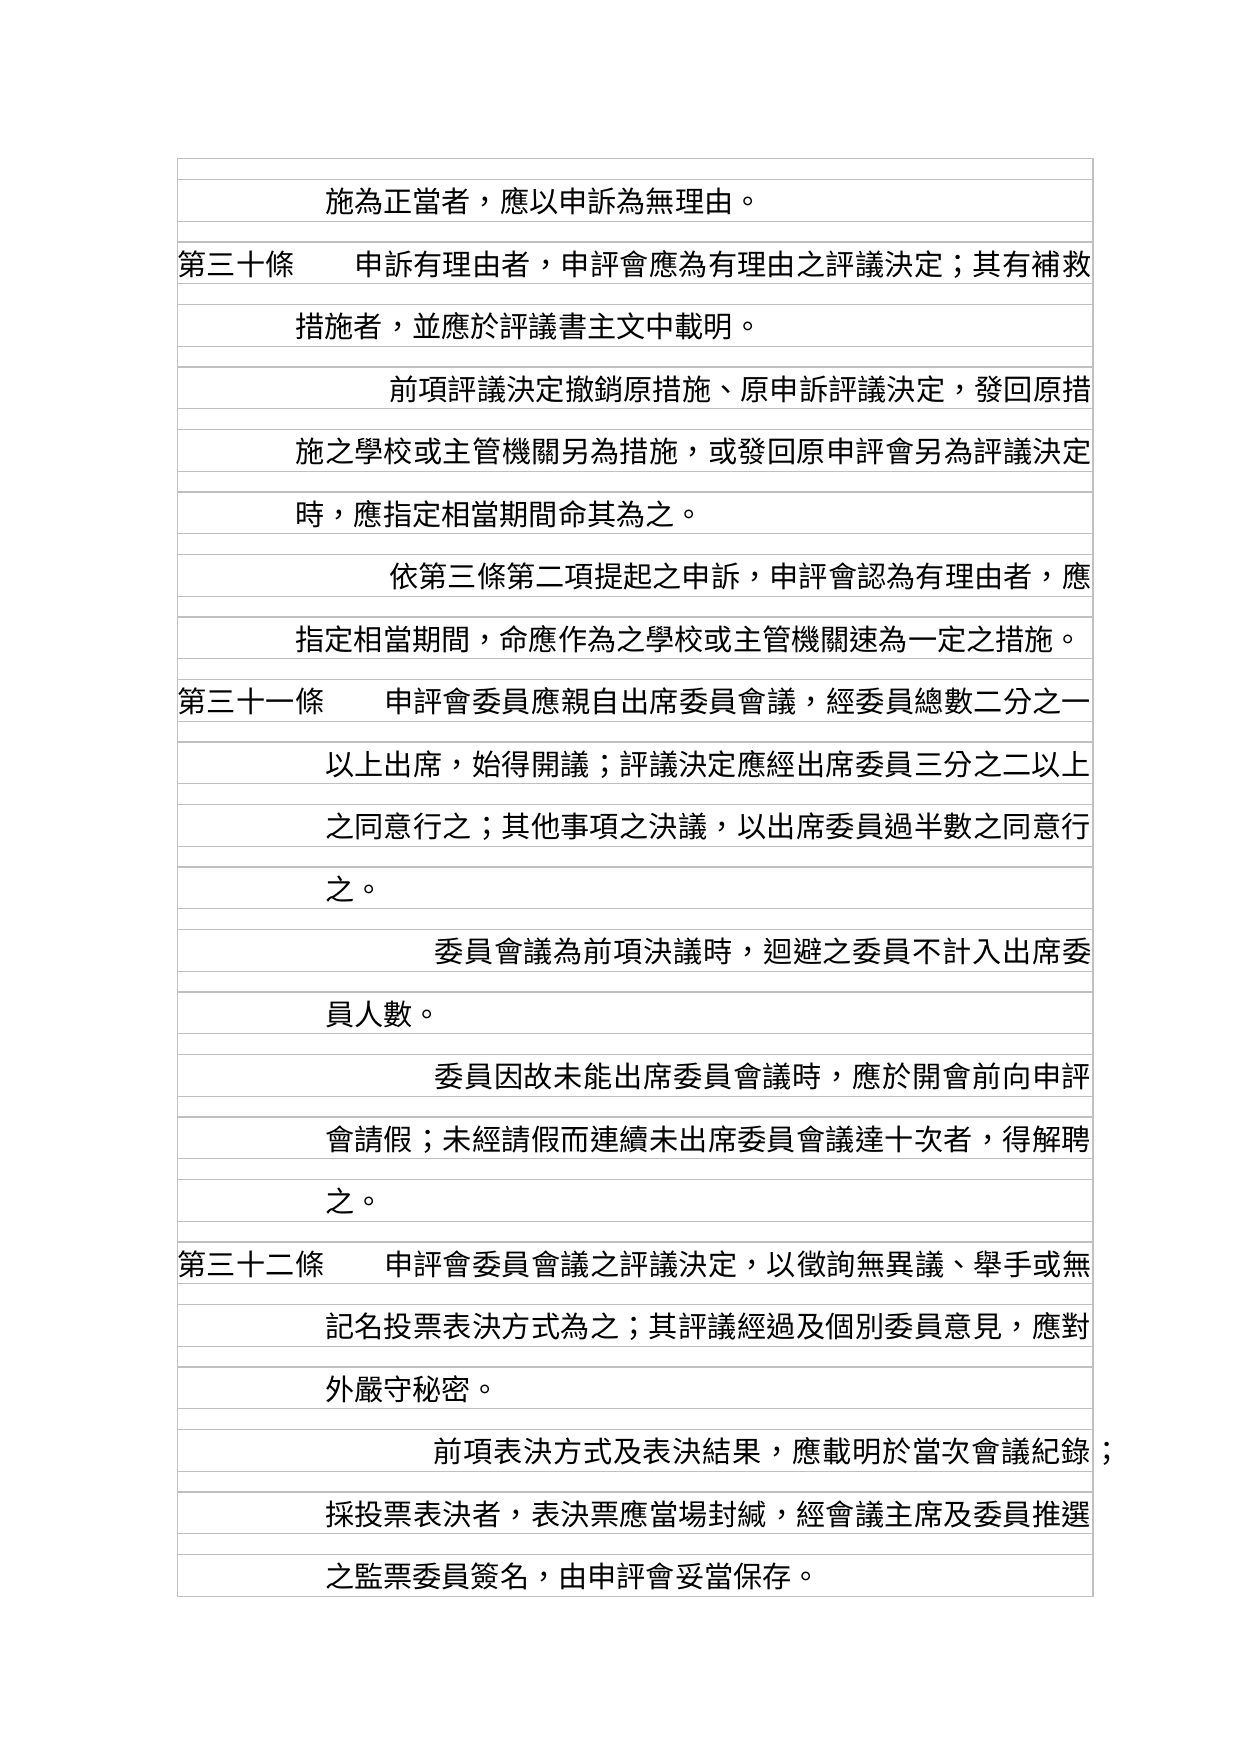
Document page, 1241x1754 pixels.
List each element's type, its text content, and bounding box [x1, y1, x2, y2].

text [178, 347, 1092, 366]
text 委員會議為前項決議時，迴避之委員不計入出席委 [178, 930, 1092, 971]
text 記名投票表決方式為之；其評議經過及個別委員意見，應對 [178, 1305, 1092, 1346]
text [178, 1159, 1092, 1179]
text 第三十一條 申評會委員應親自出席委員會議，經委員總數二分之一 [178, 680, 1092, 721]
text 前項表決方式及表決結果，應載明於當次會議紀錄；採投票表決者，表決票應當場封緘，經會議主席及委員推選之監票委員簽名，由申評會妥當保存。 [178, 1472, 1092, 1491]
text 委員因故未能出席委員會議時，應於開會前向申評 [178, 1055, 1092, 1096]
text [178, 534, 1092, 554]
text 前項表決方式及表決結果，應載明於當次會議紀錄；採投票表決者，表決票應當場封緘，經會議主席及委員推選之監票委員簽名，由申評會妥當保存。 [178, 1409, 1092, 1429]
text [178, 472, 1092, 491]
text [178, 1097, 1092, 1116]
text [178, 159, 1092, 179]
text 之。 [178, 868, 1092, 908]
text 時，應指定相當期間命其為之。 [178, 493, 1092, 533]
text 會請假；未經請假而連續未出席委員會議達十次者，得解聘 [178, 1118, 1092, 1158]
text 第三十條 申訴有理由者，申評會應為有理由之評議決定；其有補救 [178, 243, 1092, 283]
text [178, 847, 1092, 866]
text 指定相當期間，命應作為之學校或主管機關速為一定之措施。 [178, 618, 1092, 658]
text 依第三條第二項提起之申訴，申評會認為有理由者，應 [178, 555, 1092, 596]
text 之。 [178, 1180, 1092, 1221]
text 前項表決方式及表決結果，應載明於當次會議紀錄；採投票表決者，表決票應當場封緘，經會議主席及委員推選之監票委員簽名，由申評會妥當保存。 [178, 1430, 1092, 1471]
text [178, 597, 1092, 616]
text [178, 784, 1092, 804]
text 第三十二條 申評會委員會議之評議決定，以徵詢無異議、舉手或無 [178, 1243, 1092, 1283]
text [178, 1284, 1092, 1304]
text [178, 222, 1092, 241]
text [178, 1222, 1092, 1241]
text 以上出席，始得開議；評議決定應經出席委員三分之二以上 [178, 743, 1092, 783]
text 員人數。 [178, 993, 1092, 1033]
text 前項表決方式及表決結果，應載明於當次會議紀錄；採投票表決者，表決票應當場封緘，經會議主席及委員推選之監票委員簽名，由申評會妥當保存。 [178, 1534, 1092, 1554]
text [178, 409, 1092, 429]
text 施之學校或主管機關另為措施，或發回原申評會另為評議決定 [178, 430, 1092, 471]
text [178, 972, 1092, 991]
text 之同意行之；其他事項之決議，以出席委員過半數之同意行 [178, 805, 1092, 846]
text [178, 722, 1092, 741]
text [178, 284, 1092, 304]
text 措施者，並應於評議書主文中載明。 [178, 305, 1092, 346]
text 前項表決方式及表決結果，應載明於當次會議紀錄；採投票表決者，表決票應當場封緘，經會議主席及委員推選之監票委員簽名，由申評會妥當保存。 [178, 1493, 1092, 1533]
text 施為正當者，應以申訴為無理由。 [178, 180, 1092, 221]
text 前項表決方式及表決結果，應載明於當次會議紀錄；採投票表決者，表決票應當場封緘，經會議主席及委員推選之監票委員簽名，由申評會妥當保存。 [178, 1555, 1092, 1596]
text [178, 659, 1092, 679]
text 外嚴守秘密。 [178, 1368, 1092, 1408]
text [178, 1034, 1092, 1054]
text [178, 1347, 1092, 1366]
text 前項評議決定撤銷原措施、原申訴評議決定，發回原措 [178, 368, 1092, 408]
text [178, 909, 1092, 929]
